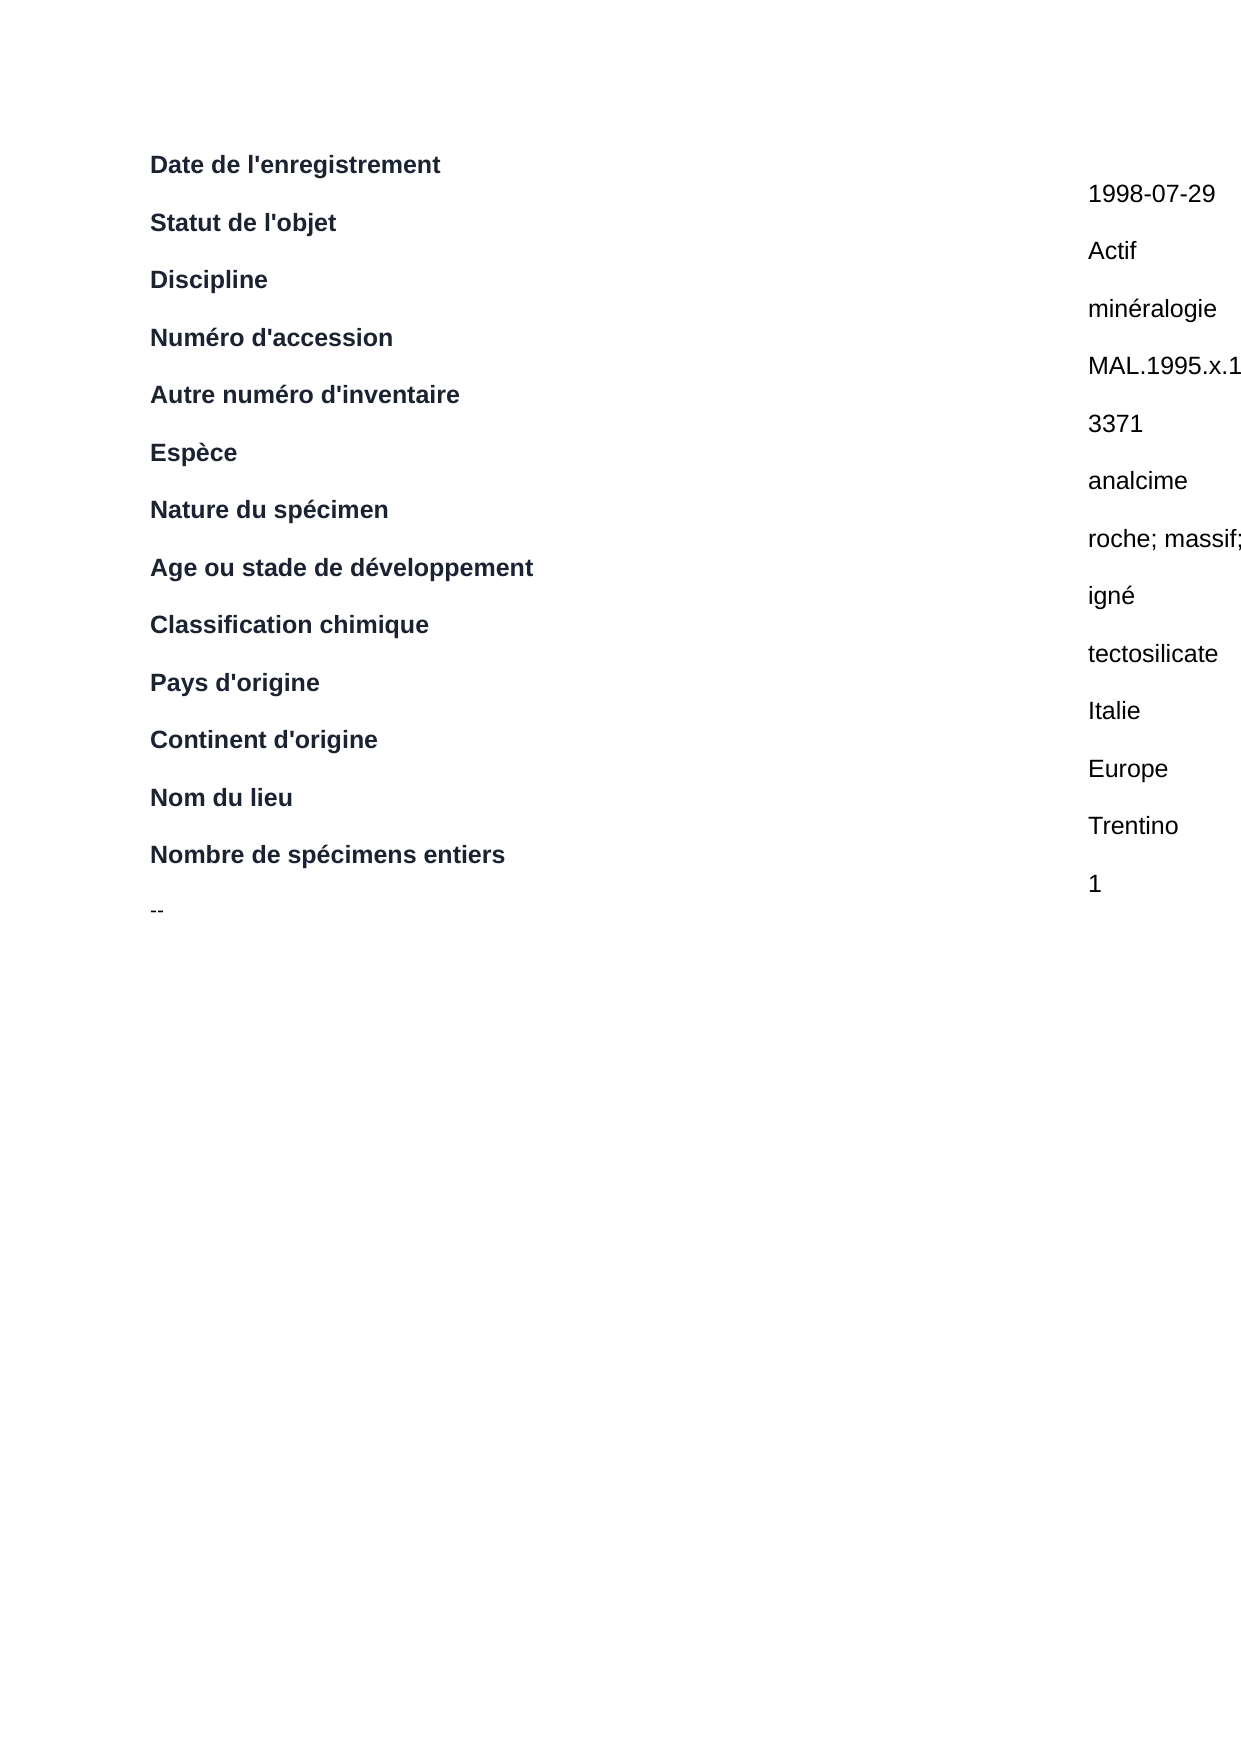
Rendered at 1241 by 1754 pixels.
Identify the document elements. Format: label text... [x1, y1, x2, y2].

text Espèce [150, 437, 1090, 466]
text Age ou stade de développement [150, 552, 1090, 581]
text roche; massif; cristallin [1088, 524, 1240, 552]
text Trentino [1088, 811, 1240, 840]
text analcime [1088, 466, 1240, 495]
text 1998-07-29 [1088, 179, 1240, 207]
text Pays d'origine [150, 667, 1090, 696]
text Continent d'origine [150, 725, 1090, 754]
text Europe [1088, 754, 1240, 782]
text Statut de l'objet [150, 207, 1090, 236]
text Date de l'enregistrement [150, 150, 1090, 179]
text 1 [1088, 869, 1240, 897]
text Classification chimique [150, 610, 1090, 639]
text Autre numéro d'inventaire [150, 380, 1090, 409]
text MAL.1995.x.1712 [1088, 351, 1240, 380]
text igné [1088, 581, 1240, 610]
text Numéro d'accession [150, 322, 1090, 351]
text tectosilicate [1088, 639, 1240, 667]
text Nature du spécimen [150, 495, 1090, 524]
text 3371 [1088, 409, 1240, 437]
text minéralogie [1088, 294, 1240, 322]
text Actif [1088, 236, 1240, 265]
text -- [150, 897, 1090, 921]
text Italie [1088, 696, 1240, 725]
text Nom du lieu [150, 782, 1090, 811]
text Discipline [150, 265, 1090, 294]
text Nombre de spécimens entiers [150, 840, 1090, 869]
